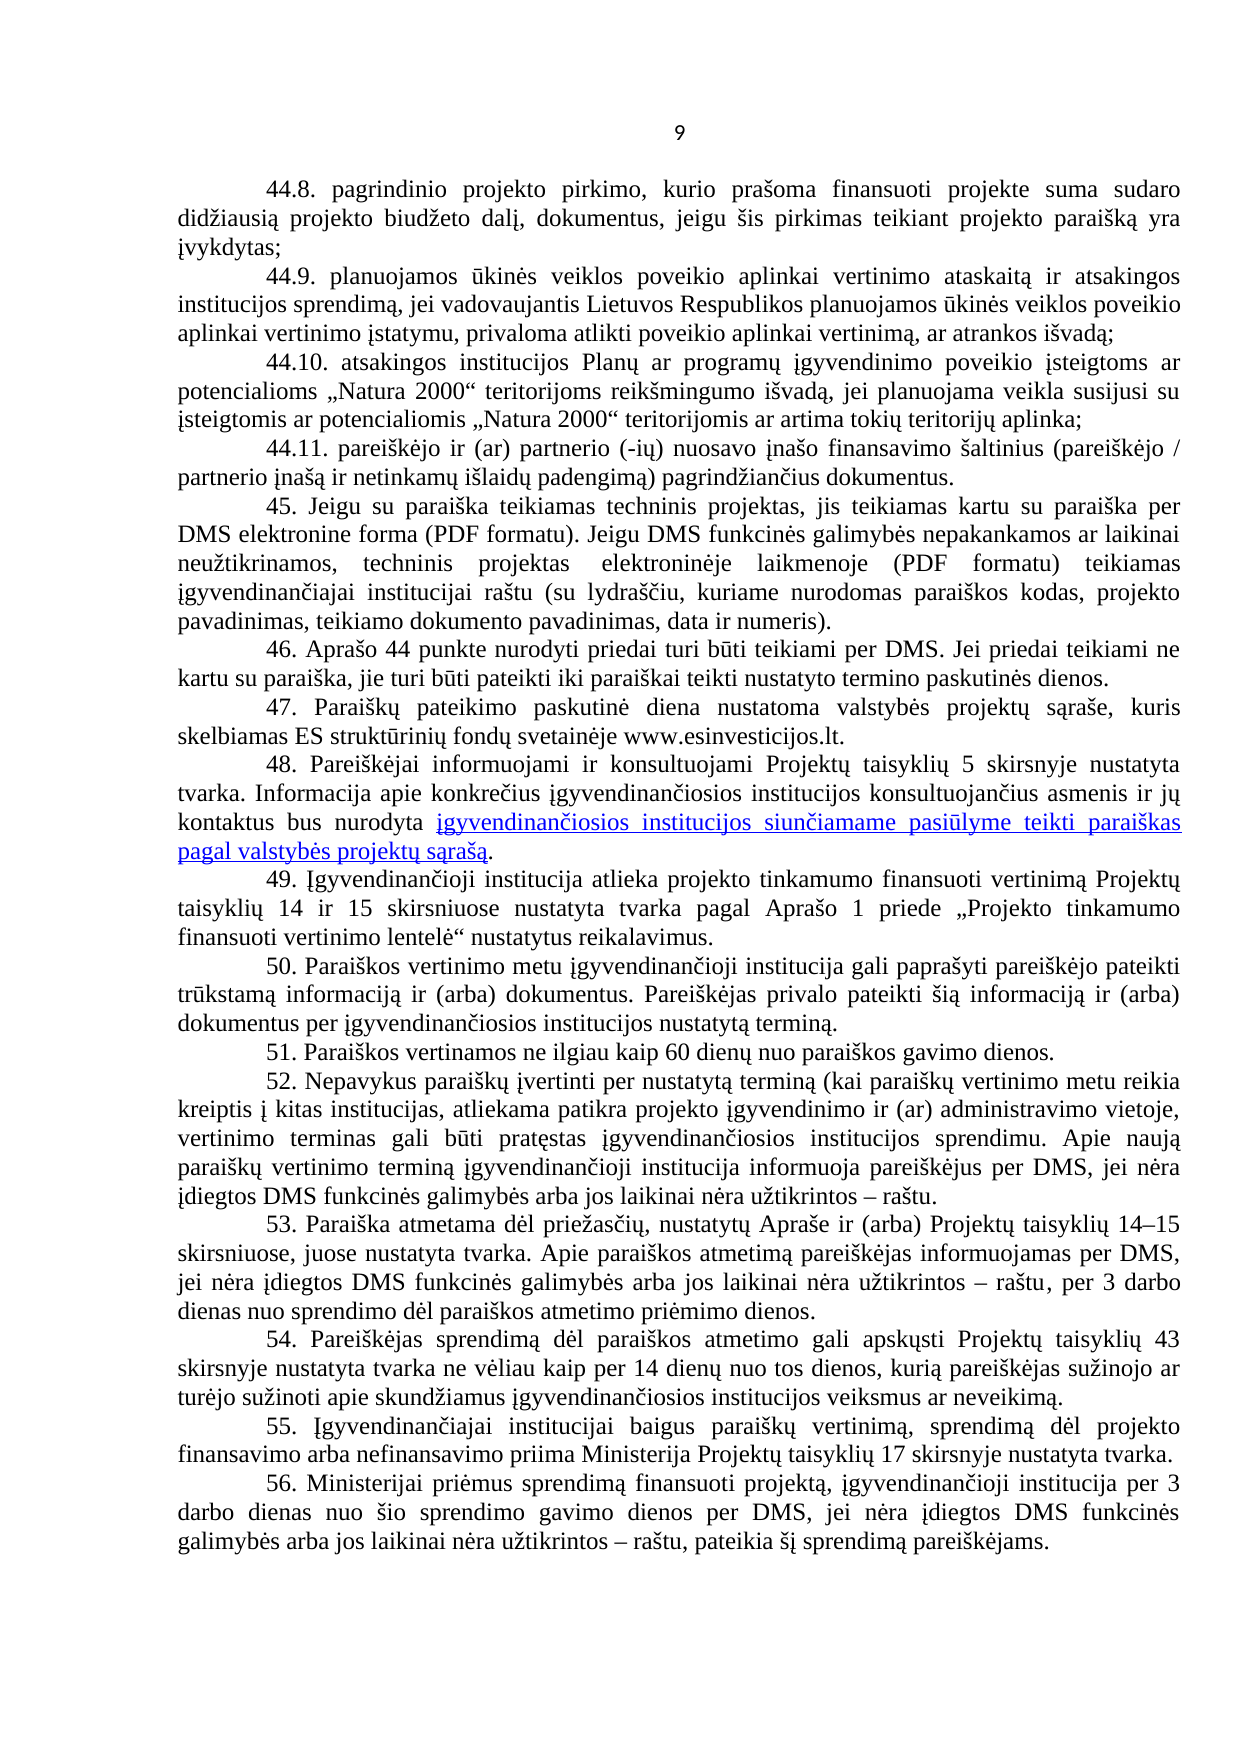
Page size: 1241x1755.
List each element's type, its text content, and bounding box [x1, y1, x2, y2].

text 49. Įgyvendinančioji institucija atlieka projekto tinkamumo finansuoti vertinimą Projektų taisyklių 14 ir 15 skirsniuose nustatyta tvarka pagal Aprašo 1 priede „Projekto tinkamumo finansuoti vertinimo lentelė“ nustatytus reikalavimus. [177, 864, 1181, 951]
text 48. Pareiškėjai informuojami ir konsultuojami Projektų taisyklių 5 skirsnyje nustatyta tvarka. Informacija apie konkrečius įgyvendinančiosios institucijos konsultuojančius asmenis ir jų kontaktus bus nurodyta įgyvendinančiosios institucijos siunčiamame pasiūlyme teikti paraiškas pagal valstybės projektų sąrašą. [177, 749, 1181, 864]
text 54. Pareiškėjas sprendimą dėl paraiškos atmetimo gali apskųsti Projektų taisyklių 43 skirsnyje nustatyta tvarka ne vėliau kaip per 14 dienų nuo tos dienos, kurią pareiškėjas sužinojo ar turėjo sužinoti apie skundžiamus įgyvendinančiosios institucijos veiksmus ar neveikimą. [177, 1324, 1181, 1411]
text 50. Paraiškos vertinimo metu įgyvendinančioji institucija gali paprašyti pareiškėjo pateikti trūkstamą informaciją ir (arba) dokumentus. Pareiškėjas privalo pateikti šią informaciją ir (arba) dokumentus per įgyvendinančiosios institucijos nustatytą terminą. [177, 951, 1181, 1037]
text 45. Jeigu su paraiška teikiamas techninis projektas, jis teikiamas kartu su paraiška per DMS elektronine forma (PDF formatu). Jeigu DMS funkcinės galimybės nepakankamos ar laikinai neužtikrinamos, techninis projektas elektroninėje laikmenoje (PDF formatu) teikiamas įgyvendinančiajai institucijai raštu (su lydraščiu, kuriame nurodomas paraiškos kodas, projekto pavadinimas, teikiamo dokumento pavadinimas, data ir numeris). [177, 491, 1181, 634]
text 47. Paraiškų pateikimo paskutinė diena nustatoma valstybės projektų sąraše, kuris skelbiamas ES struktūrinių fondų svetainėje www.esinvesticijos.lt. [177, 692, 1181, 749]
text 52. Nepavykus paraiškų įvertinti per nustatytą terminą (kai paraiškų vertinimo metu reikia kreiptis į kitas institucijas, atliekama patikra projekto įgyvendinimo ir (ar) administravimo vietoje, vertinimo terminas gali būti pratęstas įgyvendinančiosios institucijos sprendimu. Apie naują paraiškų vertinimo terminą įgyvendinančioji institucija informuoja pareiškėjus per DMS, jei nėra įdiegtos DMS funkcinės galimybės arba jos laikinai nėra užtikrintos – raštu. [177, 1066, 1181, 1209]
text 53. Paraiška atmetama dėl priežasčių, nustatytų Apraše ir (arba) Projektų taisyklių 14–15 skirsniuose, juose nustatyta tvarka. Apie paraiškos atmetimą pareiškėjas informuojamas per DMS, jei nėra įdiegtos DMS funkcinės galimybės arba jos laikinai nėra užtikrintos – raštu, per 3 darbo dienas nuo sprendimo dėl paraiškos atmetimo priėmimo dienos. [177, 1209, 1181, 1324]
text 55. Įgyvendinančiajai institucijai baigus paraiškų vertinimą, sprendimą dėl projekto finansavimo arba nefinansavimo priima Ministerija Projektų taisyklių 17 skirsnyje nustatyta tvarka. [177, 1411, 1181, 1468]
text 56. Ministerijai priėmus sprendimą finansuoti projektą, įgyvendinančioji institucija per 3 darbo dienas nuo šio sprendimo gavimo dienos per DMS, jei nėra įdiegtos DMS funkcinės galimybės arba jos laikinai nėra užtikrintos – raštu, pateikia šį sprendimą pareiškėjams. [177, 1468, 1181, 1554]
text 44.9. planuojamos ūkinės veiklos poveikio aplinkai vertinimo ataskaitą ir atsakingos institucijos sprendimą, jei vadovaujantis Lietuvos Respublikos planuojamos ūkinės veiklos poveikio aplinkai vertinimo įstatymu, privaloma atlikti poveikio aplinkai vertinimą, ar atrankos išvadą; [177, 261, 1181, 347]
text 44.8. pagrindinio projekto pirkimo, kurio prašoma finansuoti projekte suma sudaro didžiausią projekto biudžeto dalį, dokumentus, jeigu šis pirkimas teikiant projekto paraišką yra įvykdytas; [177, 174, 1181, 261]
text 44.10. atsakingos institucijos Planų ar programų įgyvendinimo poveikio įsteigtoms ar potencialioms „Natura 2000“ teritorijoms reikšmingumo išvadą, jei planuojama veikla susijusi su įsteigtomis ar potencialiomis „Natura 2000“ teritorijomis ar artima tokių teritorijų aplinka; [177, 347, 1181, 433]
text 44.11. pareiškėjo ir (ar) partnerio (-ių) nuosavo įnašo finansavimo šaltinius (pareiškėjo / partnerio įnašą ir netinkamų išlaidų padengimą) pagrindžiančius dokumentus. [177, 433, 1181, 491]
text 51. Paraiškos vertinamos ne ilgiau kaip 60 dienų nuo paraiškos gavimo dienos. [177, 1037, 1181, 1066]
text 46. Aprašo 44 punkte nurodyti priedai turi būti teikiami per DMS. Jei priedai teikiami ne kartu su paraiška, jie turi būti pateikti iki paraiškai teikti nustatyto termino paskutinės dienos. [177, 634, 1181, 692]
